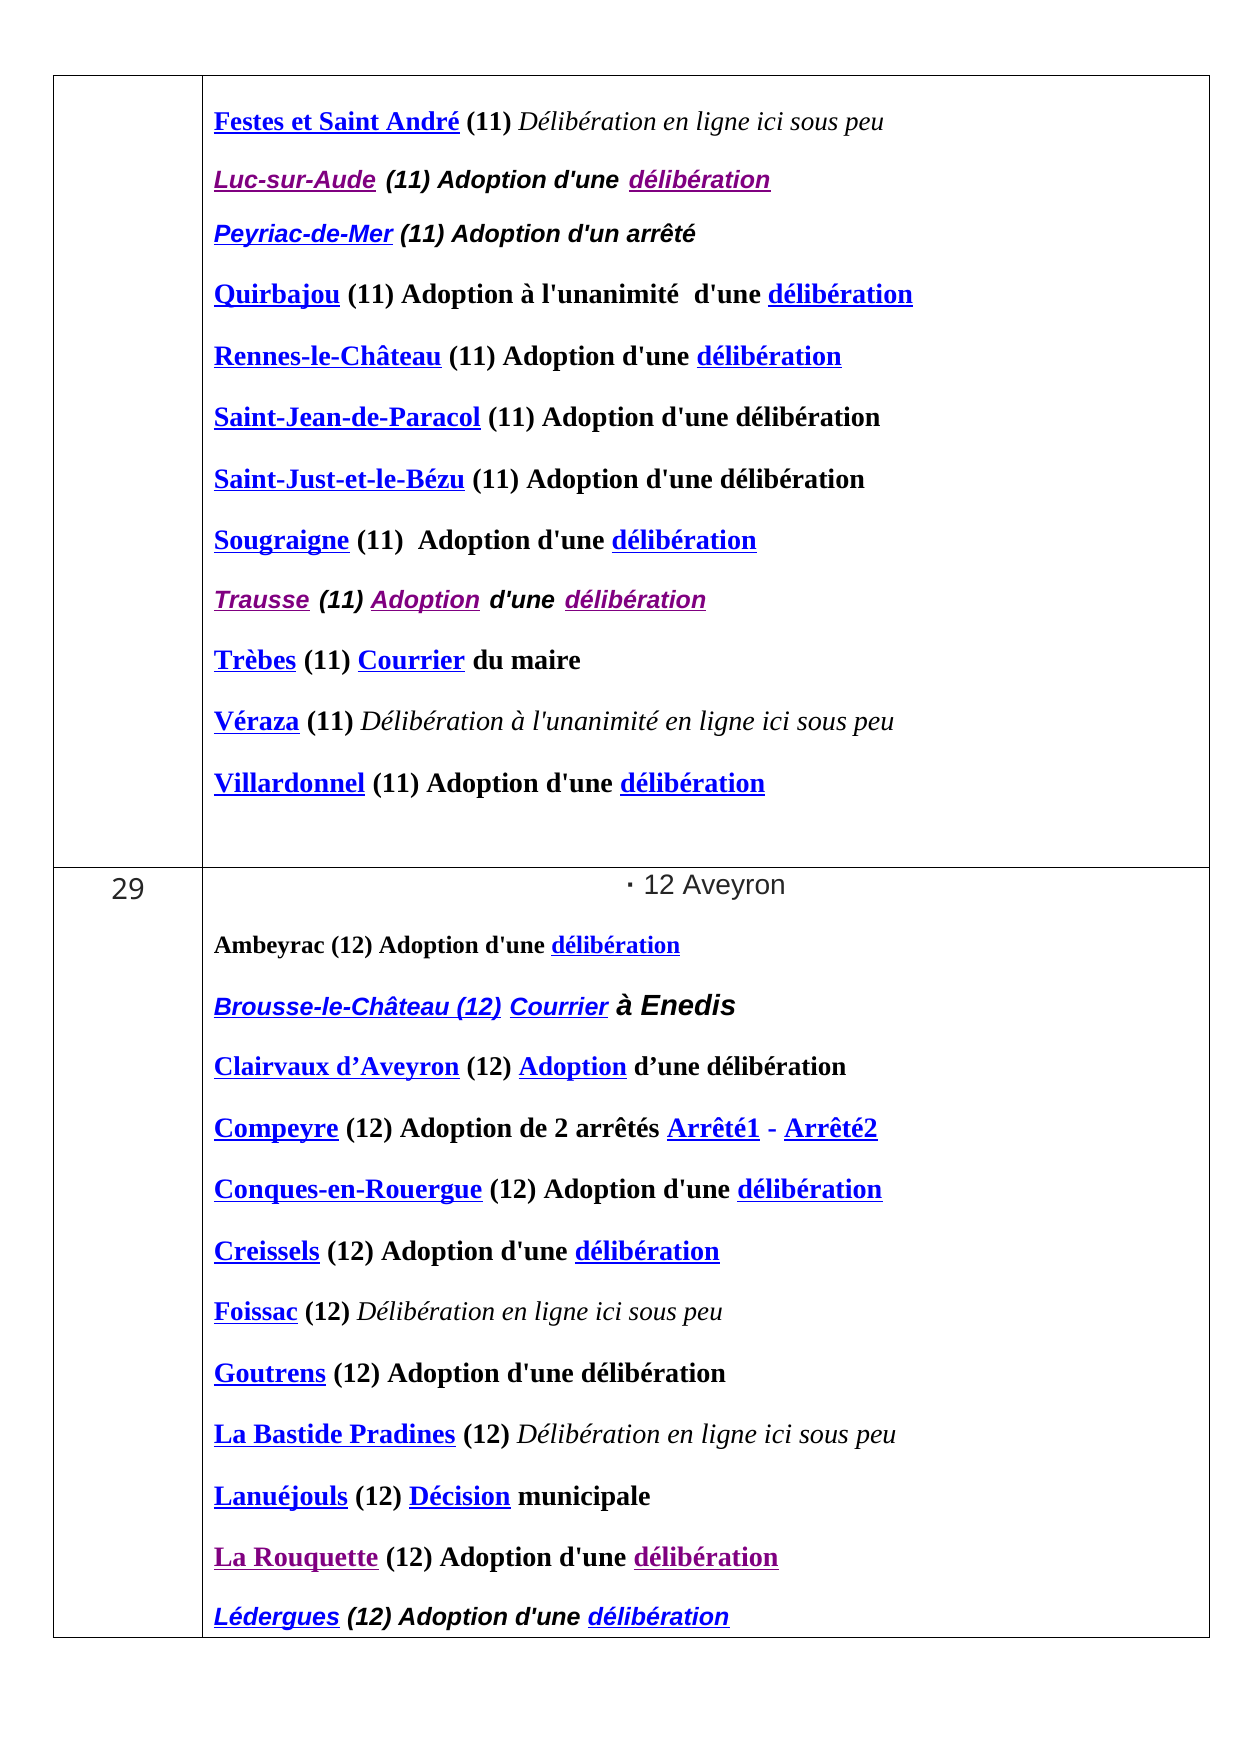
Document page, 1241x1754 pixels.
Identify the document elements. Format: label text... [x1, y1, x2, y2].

table_cell Festes et Saint André (11) Délibération en ligne ici sous peu Luc-sur-Aude (11) Adoption d'une délibération Peyriac-de-Mer (11) Adoption d'un arrêté Quirbajou (11) Adoption à l'unanimité d'une délibération Rennes-le-Château (11) Adoption d'une délibération Saint-Jean-de-Paracol (11) Adoption d'une délibération Saint-Just-et-le-Bézu (11) Adoption d'une délibération Sougraigne (11) Adoption d'une délibération Trausse (11) Adoption d'une délibération Trèbes (11) Courrier du maire Véraza (11) Délibération à l'unanimité en ligne ici sous peu Villardonnel (11) Adoption d'une délibération [203, 76, 1209, 867]
table_cell · 12 Aveyron Ambeyrac (12) Adoption d'une délibération Brousse-le-Château (12) Courrier à Enedis Clairvaux d’Aveyron (12) Adoption d’une délibération Compeyre (12) Adoption de 2 arrêtés Arrêté1 - Arrêté2 Conques-en-Rouergue (12) Adoption d'une délibération Creissels (12) Adoption d'une délibération Foissac (12) Délibération en ligne ici sous peu Goutrens (12) Adoption d'une délibération La Bastide Pradines (12) Délibération en ligne ici sous peu Lanuéjouls (12) Décision municipale La Rouquette (12) Adoption d'une délibération Lédergues (12) Adoption d'une délibération [203, 868, 1209, 1637]
table_cell 29 [54, 868, 202, 1637]
table_cell [54, 76, 202, 867]
